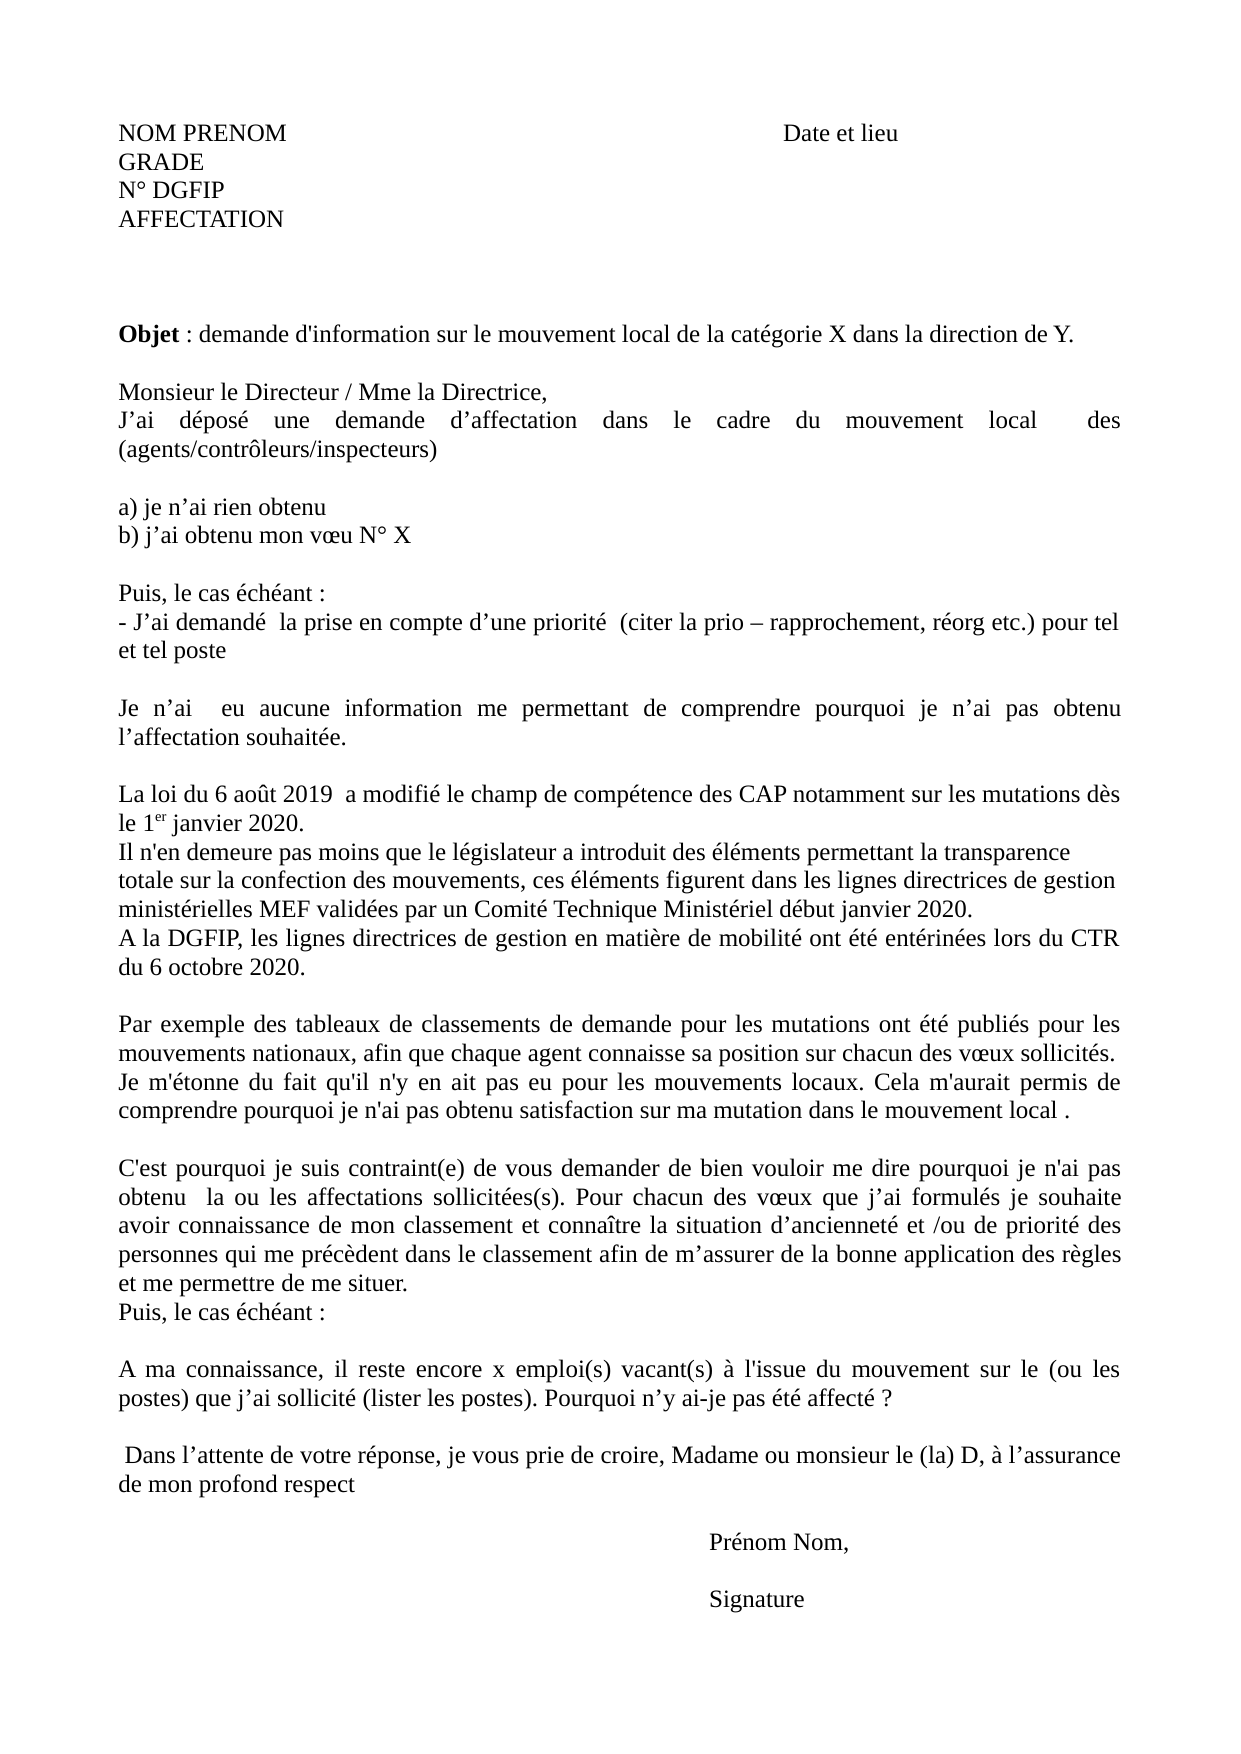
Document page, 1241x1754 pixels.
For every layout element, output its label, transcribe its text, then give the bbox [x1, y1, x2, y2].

text Dans l’attente de votre réponse, je vous prie de croire, Madame ou monsieur le (la) D, à l’assurance de mon profond respect [118, 1441, 1122, 1498]
text C'est pourquoi je suis contraint(e) de vous demander de bien vouloir me dire pourquoi je n'ai pas obtenu la ou les affectations sollicitées(s). Pour chacun des vœux que j’ai formulés je souhaite avoir connaissance de mon classement et connaître la situation d’ancienneté et /ou de priorité des personnes qui me précèdent dans le classement afin de m’assurer de la bonne application des règles et me permettre de me situer. [118, 1153, 1122, 1297]
text GRADE [118, 147, 1122, 176]
text a) je n’ai rien obtenu [118, 492, 1122, 521]
text - J’ai demandé la prise en compte d’une priorité (citer la prio – rapprochement, réorg etc.) pour tel et tel poste [118, 607, 1122, 664]
text Signature [118, 1584, 1122, 1613]
text Objet : demande d'information sur le mouvement local de la catégorie X dans la direction de Y. [118, 319, 1122, 348]
text Je n’ai eu aucune information me permettant de comprendre pourquoi je n’ai pas obtenu l’affectation souhaitée. [118, 693, 1122, 751]
text NOM PRENOM Date et lieu [118, 118, 1122, 147]
text Puis, le cas échéant : [118, 1297, 1122, 1326]
text AFFECTATION [118, 204, 1122, 233]
text Prénom Nom, [118, 1527, 1122, 1556]
text Puis, le cas échéant : [118, 578, 1122, 607]
text A ma connaissance, il reste encore x emploi(s) vacant(s) à l'issue du mouvement sur le (ou les postes) que j’ai sollicité (lister les postes). Pourquoi n’y ai-je pas été affecté ? [118, 1354, 1122, 1412]
text Monsieur le Directeur / Mme la Directrice, [118, 377, 1122, 406]
text J’ai déposé une demande d’affectation dans le cadre du mouvement local des (agents/contrôleurs/inspecteurs) [118, 406, 1122, 463]
text Par exemple des tableaux de classements de demande pour les mutations ont été publiés pour les mouvements nationaux, afin que chaque agent connaisse sa position sur chacun des vœux sollicités. [118, 981, 1122, 1067]
text Je m'étonne du fait qu'il n'y en ait pas eu pour les mouvements locaux. Cela m'aurait permis de comprendre pourquoi je n'ai pas obtenu satisfaction sur ma mutation dans le mouvement local . [118, 1067, 1122, 1124]
text La loi du 6 août 2019 a modifié le champ de compétence des CAP notamment sur les mutations dès le 1er janvier 2020. Il n'en demeure pas moins que le législateur a introduit des éléments permettant la transparence totale sur la confection des mouvements, ces éléments figurent dans les lignes directrices de gestion ministérielles MEF validées par un Comité Technique Ministériel début janvier 2020. [118, 751, 1122, 923]
text b) j’ai obtenu mon vœu N° X [118, 521, 1122, 549]
text N° DGFIP [118, 176, 1122, 204]
text A la DGFIP, les lignes directrices de gestion en matière de mobilité ont été entérinées lors du CTR du 6 octobre 2020. [118, 923, 1122, 981]
